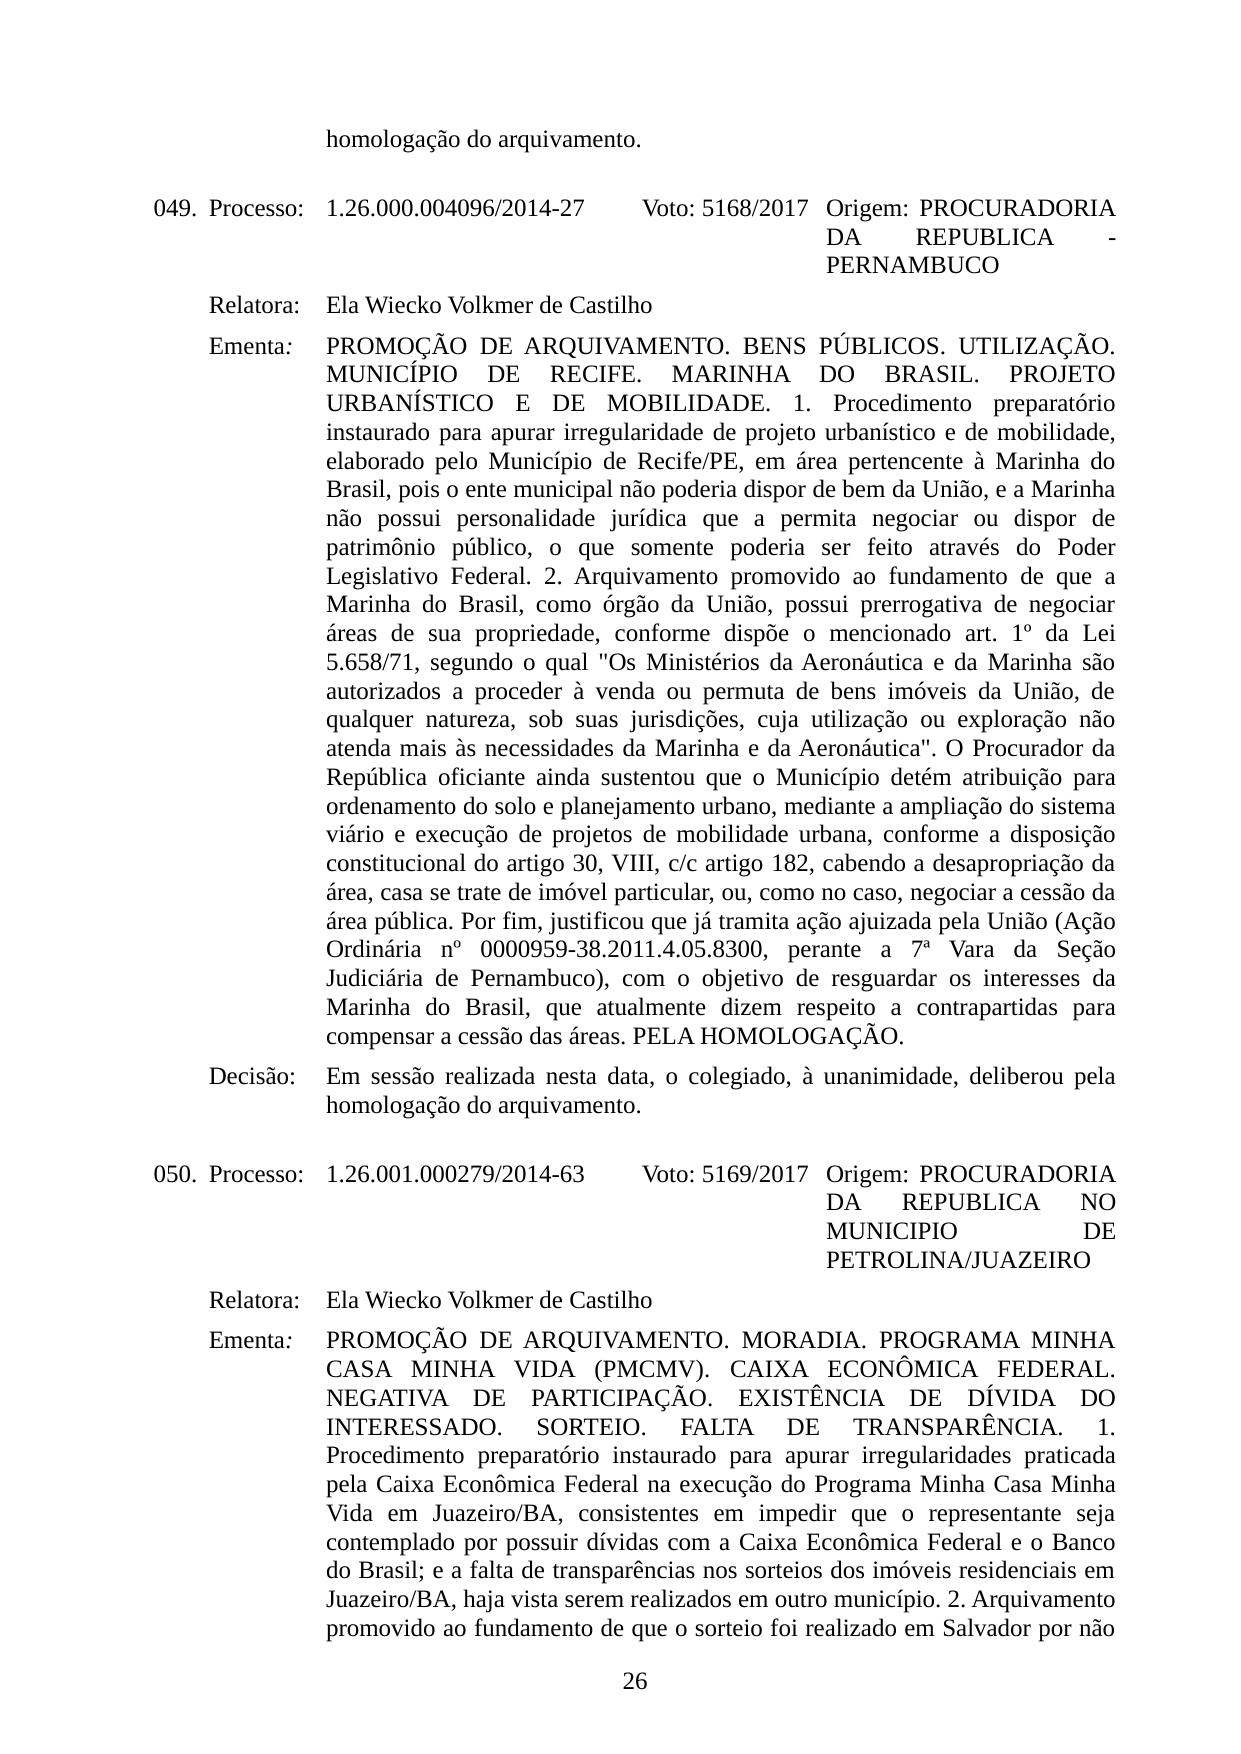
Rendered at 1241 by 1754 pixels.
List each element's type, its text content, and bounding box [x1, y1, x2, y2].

table_cell [148, 1055, 203, 1124]
table_header Voto: 5169/2017 [636, 1153, 820, 1279]
table_cell PROMOÇÃO DE ARQUIVAMENTO. BENS PÚBLICOS. UTILIZAÇÃO. MUNICÍPIO DE RECIFE. MARINHA DO BRASIL. PROJETO URBANÍSTICO E DE MOBILIDADE. 1. Procedimento preparatório instaurado para apurar irregularidade de projeto urbanístico e de mobilidade, elaborado pelo Município de Recife/PE, em área pertencente à Marinha do Brasil, pois o ente municipal não poderia dispor de bem da União, e a Marinha não possui personalidade jurídica que a permita negociar ou dispor de patrimônio público, o que somente poderia ser feito através do Poder Legislativo Federal. 2. Arquivamento promovido ao fundamento de que a Marinha do Brasil, como órgão da União, possui prerrogativa de negociar áreas de sua propriedade, conforme dispõe o mencionado art. 1º da Lei 5.658/71, segundo o qual "Os Ministérios da Aeronáutica e da Marinha são autorizados a proceder à venda ou permuta de bens imóveis da União, de qualquer natureza, sob suas jurisdições, cuja utilização ou exploração não atenda mais às necessidades da Marinha e da Aeronáutica". O Procurador da República oficiante ainda sustentou que o Município detém atribuição para ordenamento do solo e planejamento urbano, mediante a ampliação do sistema viário e execução de projetos de mobilidade urbana, conforme a disposição constitucional do artigo 30, VIII, c/c artigo 182, cabendo a desapropriação da área, casa se trate de imóvel particular, ou, como no caso, negociar a cessão da área pública. Por fim, justificou que já tramita ação ajuizada pela União (Ação Ordinária nº 0000959-38.2011.4.05.8300, perante a 7ª Vara da Seção Judiciária de Pernambuco), com o objetivo de resguardar os interesses da Marinha do Brasil, que atualmente dizem respeito a contrapartidas para compensar a cessão das áreas. PELA HOMOLOGAÇÃO. [320, 325, 1122, 1055]
table_cell Decisão: [203, 1055, 320, 1124]
table_cell homologação do arquivamento. [320, 118, 1122, 158]
table_header 049. [148, 187, 203, 285]
table_cell Relatora: [203, 1279, 320, 1319]
table_header Origem: PROCURADORIA DA REPUBLICA NO MUNICIPIO DE PETROLINA/JUAZEIRO [820, 1153, 1122, 1279]
table_cell Relatora: [203, 285, 320, 325]
table_header Processo: [203, 1153, 320, 1279]
table_header 050. [148, 1153, 203, 1279]
table_header Origem: PROCURADORIA DA REPUBLICA - PERNAMBUCO [820, 187, 1122, 285]
table_cell [148, 285, 203, 325]
table_cell PROMOÇÃO DE ARQUIVAMENTO. MORADIA. PROGRAMA MINHA CASA MINHA VIDA (PMCMV). CAIXA ECONÔMICA FEDERAL. NEGATIVA DE PARTICIPAÇÃO. EXISTÊNCIA DE DÍVIDA DO INTERESSADO. SORTEIO. FALTA DE TRANSPARÊNCIA. 1. Procedimento preparatório instaurado para apurar irregularidades praticada pela Caixa Econômica Federal na execução do Programa Minha Casa Minha Vida em Juazeiro/BA, consistentes em impedir que o representante seja contemplado por possuir dívidas com a Caixa Econômica Federal e o Banco do Brasil; e a falta de transparências nos sorteios dos imóveis residenciais em Juazeiro/BA, haja vista serem realizados em outro município. 2. Arquivamento promovido ao fundamento de que o sorteio foi realizado em Salvador por não [320, 1320, 1122, 1647]
table_cell [148, 1279, 203, 1319]
table_header Processo: [203, 187, 320, 285]
table_cell [148, 118, 203, 158]
table_cell [148, 325, 203, 1055]
table_cell Em sessão realizada nesta data, o colegiado, à unanimidade, deliberou pela homologação do arquivamento. [320, 1055, 1122, 1124]
table_cell Ementa: [203, 1320, 320, 1647]
table_cell Ementa: [203, 325, 320, 1055]
table_header Voto: 5168/2017 [636, 187, 820, 285]
table_header 1.26.001.000279/2014-63 [320, 1153, 636, 1279]
table_cell [148, 1320, 203, 1647]
table_cell Ela Wiecko Volkmer de Castilho [320, 285, 1122, 325]
table_cell Ela Wiecko Volkmer de Castilho [320, 1279, 1122, 1319]
table_header 1.26.000.004096/2014-27 [320, 187, 636, 285]
table_cell [203, 118, 320, 158]
